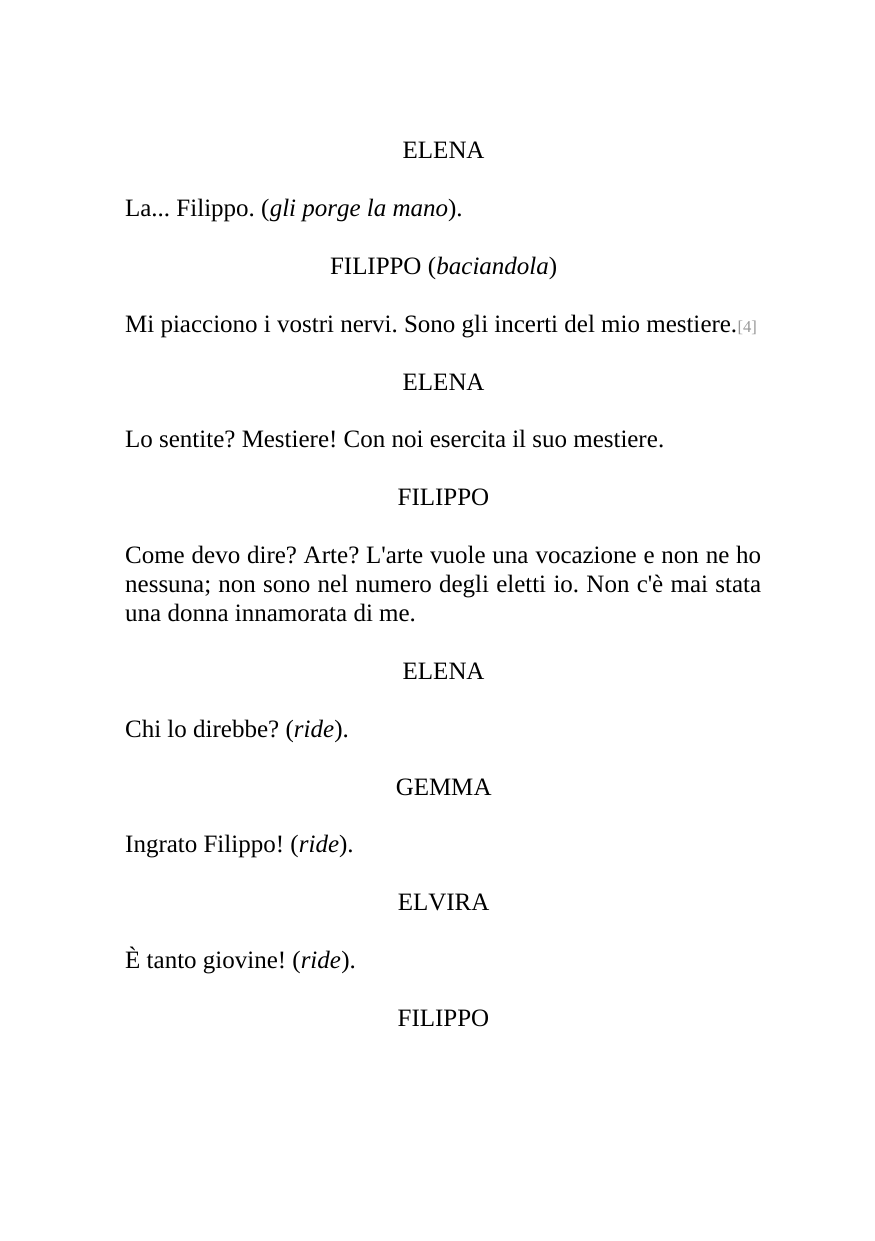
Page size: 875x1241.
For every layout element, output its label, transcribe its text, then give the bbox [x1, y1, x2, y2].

text Chi lo direbbe? (ride). [125, 714, 762, 742]
text FILIPPO (baciandola) [125, 251, 762, 279]
text Ingrato Filippo! (ride). [125, 829, 762, 858]
text ELVIRA [125, 887, 762, 916]
text ELENA [125, 367, 762, 395]
text ELENA [125, 135, 762, 164]
text Mi piacciono i vostri nervi. Sono gli incerti del mio mestiere.[4] [125, 309, 762, 337]
text Come devo dire? Arte? L'arte vuole una vocazione e non ne ho nessuna; non sono nel numero degli eletti io. Non c'è mai stata una donna innamorata di me. [125, 540, 762, 627]
text GEMMA [125, 772, 762, 800]
text ELENA [125, 656, 762, 684]
text Lo sentite? Mestiere! Con noi esercita il suo mestiere. [125, 424, 762, 453]
text La... Filippo. (gli porge la mano). [125, 193, 762, 222]
text È tanto giovine! (ride). [125, 945, 762, 974]
text FILIPPO [125, 1003, 762, 1032]
text FILIPPO [125, 482, 762, 511]
